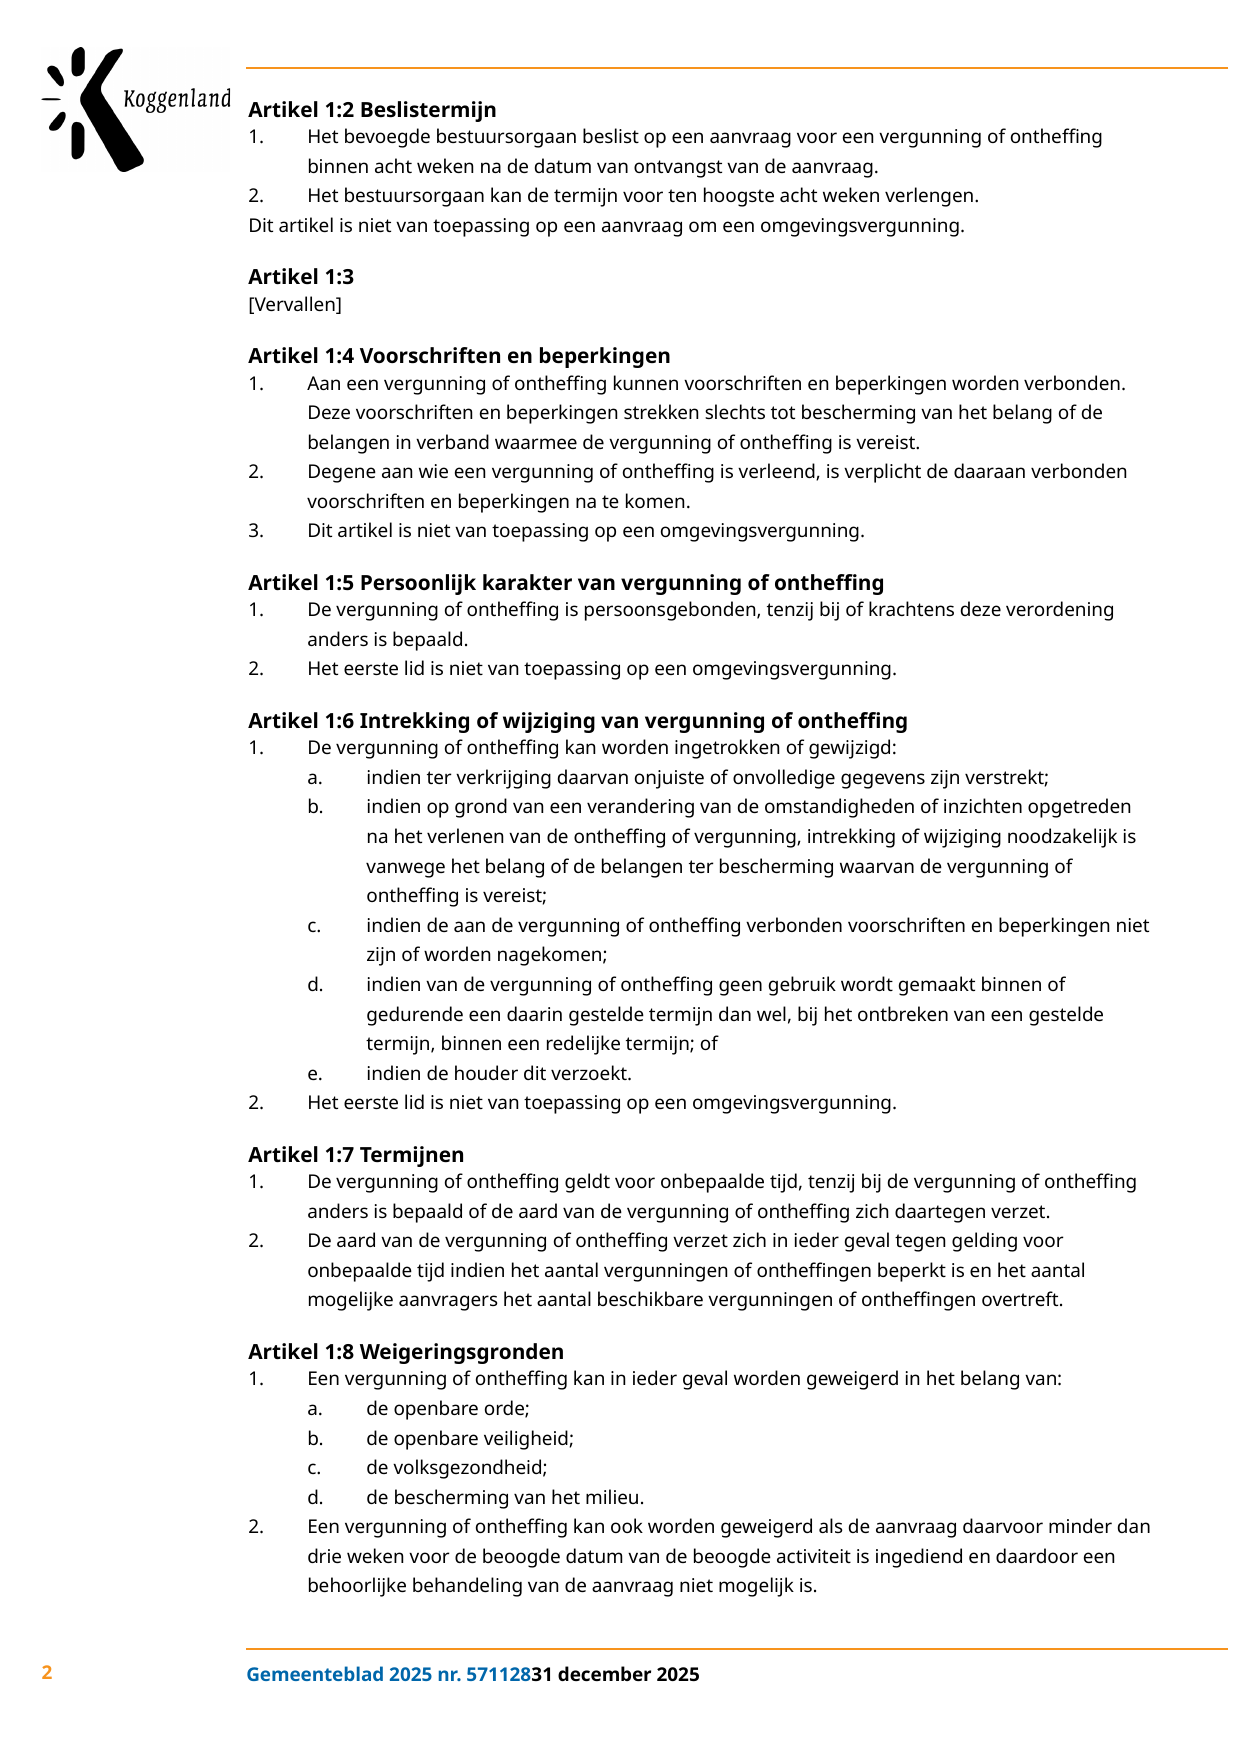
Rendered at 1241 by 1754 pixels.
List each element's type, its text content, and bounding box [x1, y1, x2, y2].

text Artikel 1:8 Weigeringsgronden [248, 1337, 1152, 1366]
text Artikel 1:7 Termijnen [248, 1140, 1152, 1168]
list Een vergunning of ontheffing kan ook worden geweigerd als de aanvraag daarvoor minder dan drie weken voor de beoogde datum van de beoogde activiteit is ingediend en daardoor een behoorlijke behandeling van de aanvraag niet mogelijk is. [248, 1513, 1152, 1598]
list de bescherming van het milieu. [307, 1484, 1152, 1509]
list De vergunning of ontheffing kan worden ingetrokken of gewijzigd: [248, 734, 1152, 760]
text Artikel 1:6 Intrekking of wijziging van vergunning of ontheffing [248, 706, 1152, 734]
list Het bevoegde bestuursorgaan beslist op een aanvraag voor een vergunning of ontheffing binnen acht weken na de datum van ontvangst van de aanvraag. [248, 123, 1152, 178]
list indien de aan de vergunning of ontheffing verbonden voorschriften en beperkingen niet zijn of worden nagekomen; [307, 912, 1152, 967]
list Het bestuursorgaan kan de termijn voor ten hoogste acht weken verlengen. [248, 182, 1152, 208]
list Het eerste lid is niet van toepassing op een omgevingsvergunning. [248, 1089, 1152, 1115]
picture [41, 47, 231, 172]
list indien ter verkrijging daarvan onjuiste of onvolledige gegevens zijn verstrekt; [307, 764, 1152, 790]
text Artikel 1:3 [248, 262, 1152, 291]
list Aan een vergunning of ontheffing kunnen voorschriften en beperkingen worden verbonden. Deze voorschriften en beperkingen strekken slechts tot bescherming van het belang of de belangen in verband waarmee de vergunning of ontheffing is vereist. [248, 370, 1152, 454]
text Dit artikel is niet van toepassing op een aanvraag om een omgevingsvergunning. [248, 212, 1152, 238]
list Het eerste lid is niet van toepassing op een omgevingsvergunning. [248, 656, 1152, 681]
list indien van de vergunning of ontheffing geen gebruik wordt gemaakt binnen of gedurende een daarin gestelde termijn dan wel, bij het ontbreken van een gestelde termijn, binnen een redelijke termijn; of [307, 971, 1152, 1056]
list De aard van de vergunning of ontheffing verzet zich in ieder geval tegen gelding voor onbepaalde tijd indien het aantal vergunningen of ontheffingen beperkt is en het aantal mogelijke aanvragers het aantal beschikbare vergunningen of ontheffingen overtreft. [248, 1227, 1152, 1312]
list Een vergunning of ontheffing kan in ieder geval worden geweigerd in het belang van: [248, 1366, 1152, 1391]
list De vergunning of ontheffing is persoonsgebonden, tenzij bij of krachtens deze verordening anders is bepaald. [248, 596, 1152, 652]
list Dit artikel is niet van toepassing op een omgevingsvergunning. [248, 518, 1152, 543]
text Artikel 1:5 Persoonlijk karakter van vergunning of ontheffing [248, 568, 1152, 596]
list de volksgezondheid; [307, 1454, 1152, 1480]
list De vergunning of ontheffing geldt voor onbepaalde tijd, tenzij bij de vergunning of ontheffing anders is bepaald of de aard van de vergunning of ontheffing zich daartegen verzet. [248, 1168, 1152, 1224]
list de openbare orde; [307, 1395, 1152, 1421]
list Degene aan wie een vergunning of ontheffing is verleend, is verplicht de daaraan verbonden voorschriften en beperkingen na te komen. [248, 458, 1152, 514]
list de openbare veiligheid; [307, 1425, 1152, 1450]
list indien op grond van een verandering van de omstandigheden of inzichten opgetreden na het verlenen van de ontheffing of vergunning, intrekking of wijziging noodzakelijk is vanwege het belang of de belangen ter bescherming waarvan de vergunning of ontheffing is vereist; [307, 794, 1152, 908]
list indien de houder dit verzoekt. [307, 1060, 1152, 1086]
text Artikel 1:4 Voorschriften en beperkingen [248, 341, 1152, 370]
text [Vervallen] [248, 291, 1152, 317]
text Artikel 1:2 Beslistermijn [248, 95, 1152, 123]
